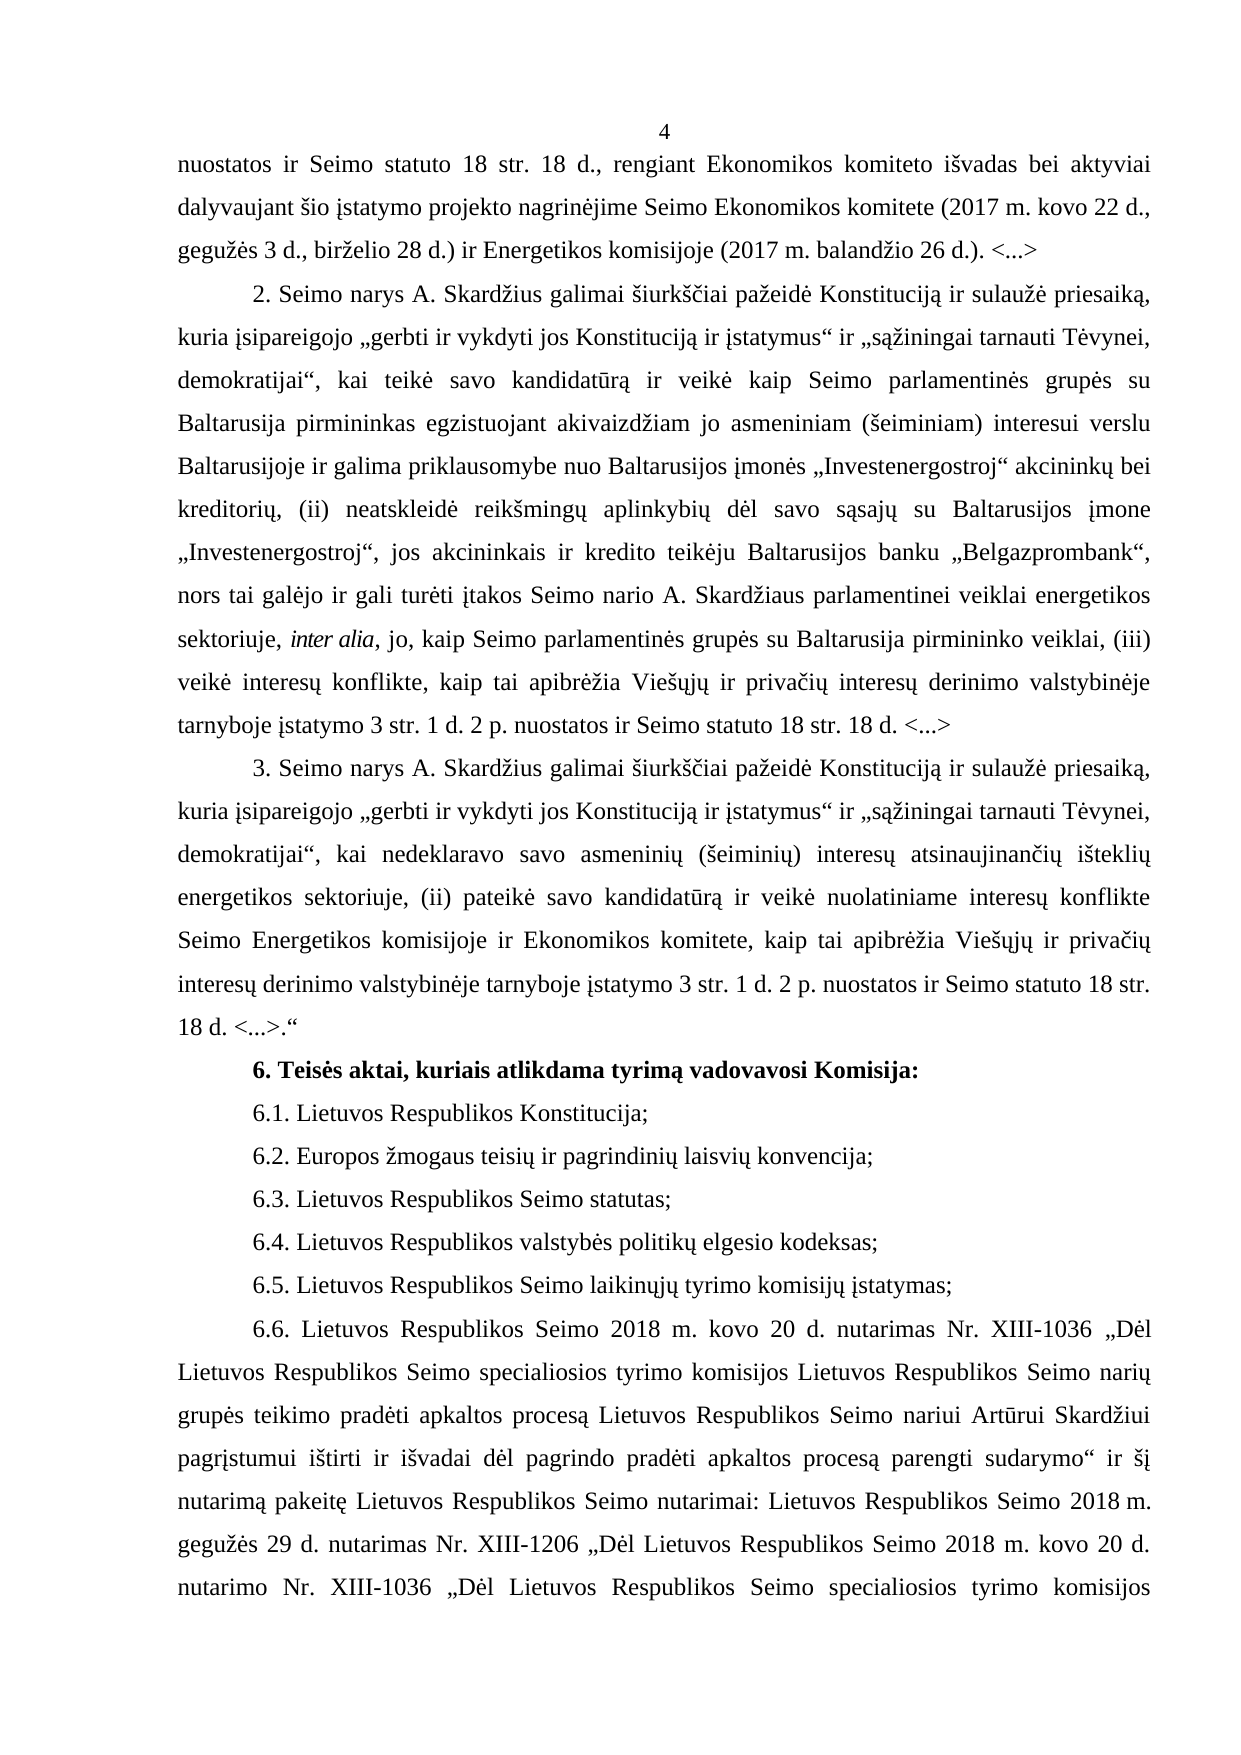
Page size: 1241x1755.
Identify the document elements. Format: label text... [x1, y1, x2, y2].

text 6.3. Lietuvos Respublikos Seimo statutas; [177, 1184, 1152, 1213]
text 6.6. Lietuvos Respublikos Seimo 2018 m. kovo 20 d. nutarimas Nr. XIII-1036 „Dėl Lietuvos Respublikos Seimo specialiosios tyrimo komisijos Lietuvos Respublikos Seimo narių grupės teikimo pradėti apkaltos procesą Lietuvos Respublikos Seimo nariui Artūrui Skardžiui pagrįstumui ištirti ir išvadai dėl pagrindo pradėti apkaltos procesą parengti sudarymo“ ir šį nutarimą pakeitę Lietuvos Respublikos Seimo nutarimai: Lietuvos Respublikos Seimo 2018 m. gegužės 29 d. nutarimas Nr. XIII-1206 „Dėl Lietuvos Respublikos Seimo 2018 m. kovo 20 d. nutarimo Nr. XIII-1036 „Dėl Lietuvos Respublikos Seimo specialiosios tyrimo komisijos [177, 1314, 1152, 1601]
text 6. Teisės aktai, kuriais atlikdama tyrimą vadovavosi Komisija: [177, 1055, 1152, 1084]
text 3. Seimo narys A. Skardžius galimai šiurkščiai pažeidė Konstituciją ir sulaužė priesaiką, kuria įsipareigojo „gerbti ir vykdyti jos Konstituciją ir įstatymus“ ir „sąžiningai tarnauti Tėvynei, demokratijai“, kai nedeklaravo savo asmeninių (šeiminių) interesų atsinaujinančių išteklių energetikos sektoriuje, (ii) pateikė savo kandidatūrą ir veikė nuolatiniame interesų konflikte Seimo Energetikos komisijoje ir Ekonomikos komitete, kaip tai apibrėžia Viešųjų ir privačių interesų derinimo valstybinėje tarnyboje įstatymo 3 str. 1 d. 2 p. nuostatos ir Seimo statuto 18 str. 18 d. <...>.“ [177, 753, 1152, 1041]
text 6.1. Lietuvos Respublikos Konstitucija; [177, 1098, 1152, 1127]
text 6.5. Lietuvos Respublikos Seimo laikinųjų tyrimo komisijų įstatymas; [177, 1271, 1152, 1299]
text 6.4. Lietuvos Respublikos valstybės politikų elgesio kodeksas; [177, 1227, 1152, 1256]
text nuostatos ir Seimo statuto 18 str. 18 d., rengiant Ekonomikos komiteto išvadas bei aktyviai dalyvaujant šio įstatymo projekto nagrinėjime Seimo Ekonomikos komitete (2017 m. kovo 22 d., gegužės 3 d., birželio 28 d.) ir Energetikos komisijoje (2017 m. balandžio 26 d.). <...> [177, 149, 1152, 264]
text 6.2. Europos žmogaus teisių ir pagrindinių laisvių konvencija; [177, 1141, 1152, 1170]
text 2. Seimo narys A. Skardžius galimai šiurkščiai pažeidė Konstituciją ir sulaužė priesaiką, kuria įsipareigojo „gerbti ir vykdyti jos Konstituciją ir įstatymus“ ir „sąžiningai tarnauti Tėvynei, demokratijai“, kai teikė savo kandidatūrą ir veikė kaip Seimo parlamentinės grupės su Baltarusija pirmininkas egzistuojant akivaizdžiam jo asmeniniam (šeiminiam) interesui verslu Baltarusijoje ir galima priklausomybe nuo Baltarusijos įmonės „Investenergostroj“ akcininkų bei kreditorių, (ii) neatskleidė reikšmingų aplinkybių dėl savo sąsajų su Baltarusijos įmone „Investenergostroj“, jos akcininkais ir kredito teikėju Baltarusijos banku „Belgazprombank“, nors tai galėjo ir gali turėti įtakos Seimo nario A. Skardžiaus parlamentinei veiklai energetikos sektoriuje, inter alia, jo, kaip Seimo parlamentinės grupės su Baltarusija pirmininko veiklai, (iii) veikė interesų konflikte, kaip tai apibrėžia Viešųjų ir privačių interesų derinimo valstybinėje tarnyboje įstatymo 3 str. 1 d. 2 p. nuostatos ir Seimo statuto 18 str. 18 d. <...> [177, 279, 1152, 739]
